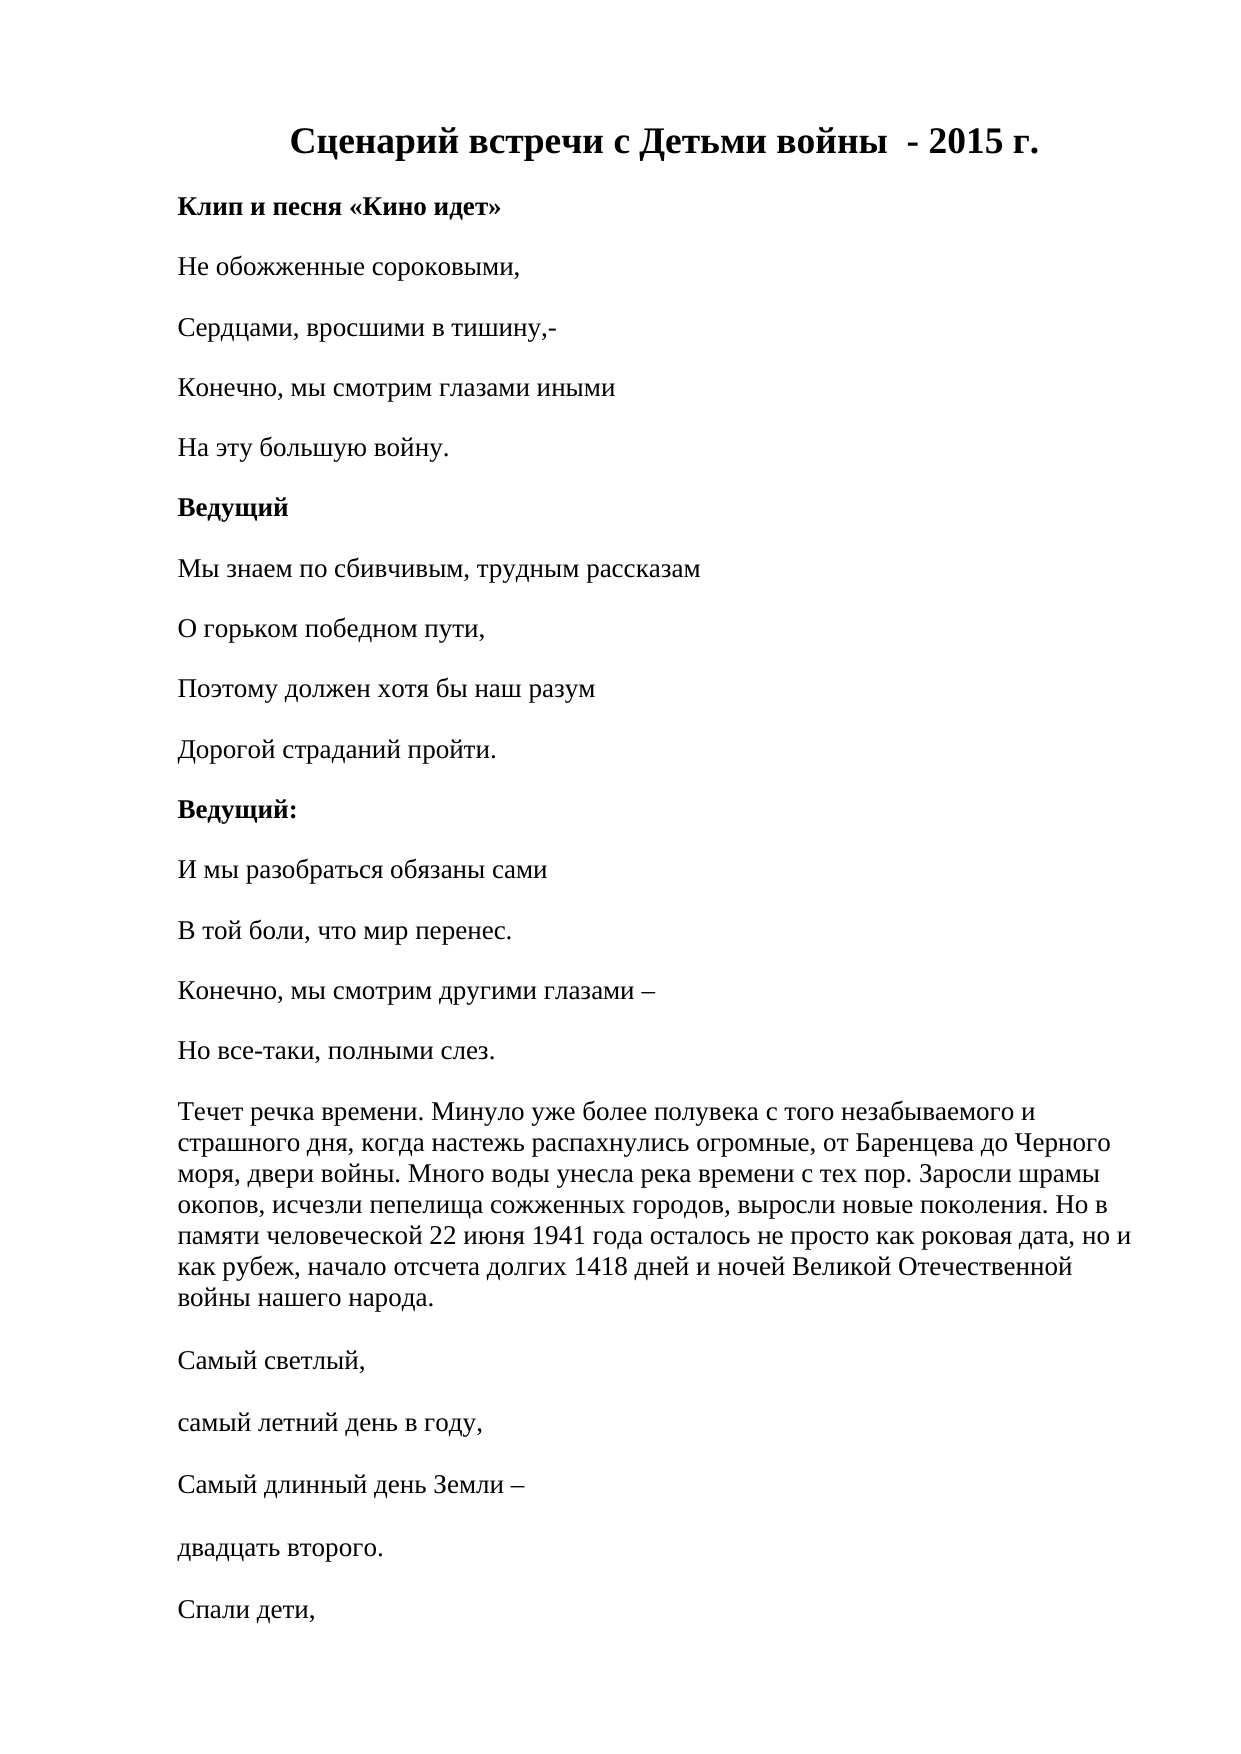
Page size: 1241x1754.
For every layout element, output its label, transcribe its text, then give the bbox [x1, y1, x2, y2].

text На эту большую войну. [177, 431, 1152, 462]
text И мы разобраться обязаны сами [177, 853, 1152, 884]
text Не обожженные сороковыми, [177, 250, 1152, 281]
text Течет речка времени. Минуло уже более полувека с того незабываемого и страшного дня, когда настежь распахнулись огромные, от Баренцева до Черного моря, двери войны. Много воды унесла река времени с тех пор. Заросли шрамы окопов, исчезли пепелища сожженных городов, выросли новые поколения. Но в памяти человеческой 22 июня 1941 года осталось не просто как роковая дата, но и как рубеж, начало отсчета долгих 1418 дней и ночей Великой Отечественной войны нашего народа. Самый светлый, самый летний день в году, Самый длинный день Земли – двадцать второго. Спали дети, [177, 1095, 1152, 1624]
text Конечно, мы смотрим глазами иными [177, 371, 1152, 402]
text Мы знаем по сбивчивым, трудным рассказам [177, 552, 1152, 583]
text В той боли, что мир перенес. [177, 914, 1152, 945]
text Клип и песня «Кино идет» [177, 190, 1152, 221]
text Ведущий [177, 492, 1152, 523]
text Но все-таки, полными слез. [177, 1034, 1152, 1066]
text Сценарий встречи с Детьми войны - 2015 г. [177, 118, 1152, 161]
text Конечно, мы смотрим другими глазами – [177, 974, 1152, 1005]
text Ведущий: [177, 793, 1152, 824]
text Сердцами, вросшими в тишину,- [177, 311, 1152, 342]
text О горьком победном пути, [177, 612, 1152, 643]
text Дорогой страданий пройти. [177, 733, 1152, 764]
text Поэтому должен хотя бы наш разум [177, 672, 1152, 704]
